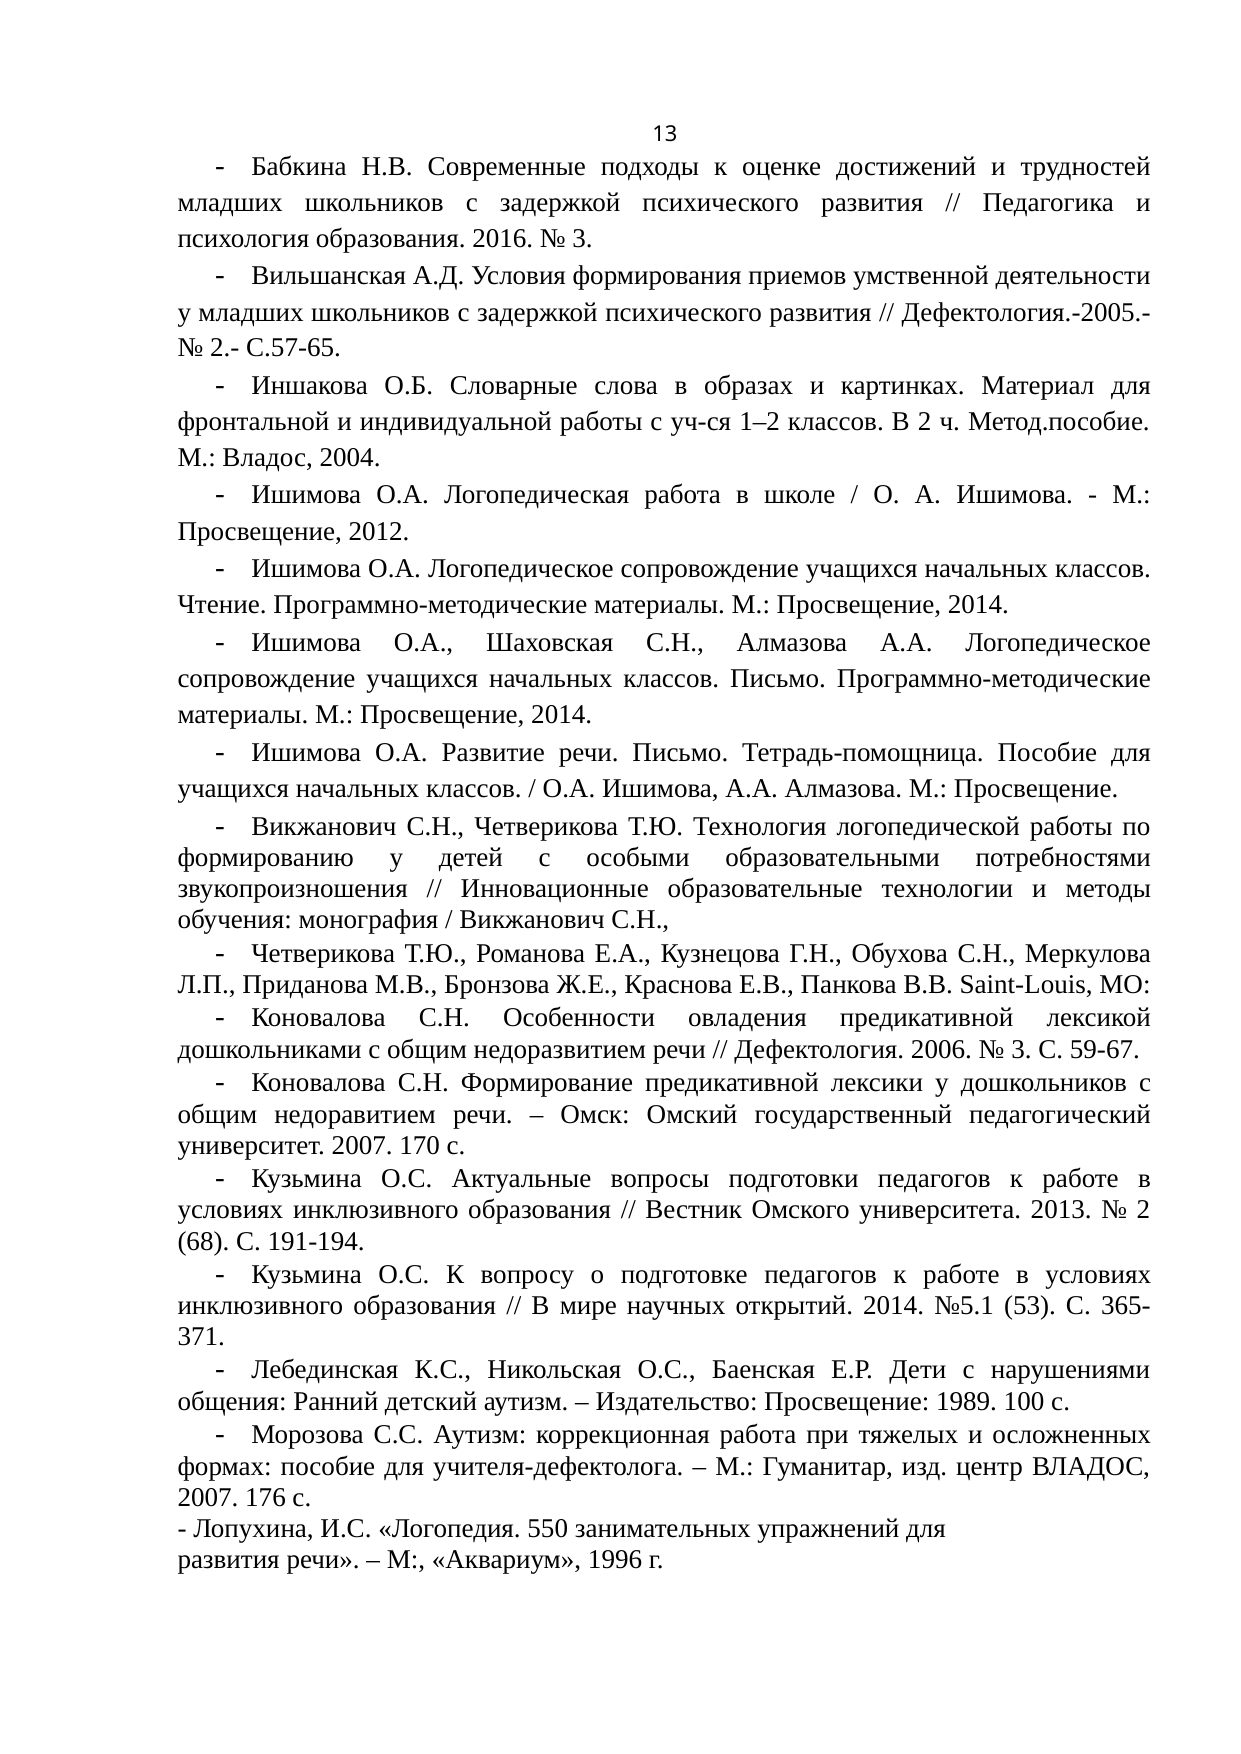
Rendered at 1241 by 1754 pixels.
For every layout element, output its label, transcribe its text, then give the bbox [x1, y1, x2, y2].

list Коновалова С.Н. Формирование предикативной лексики у дошкольников с общим недоравитием речи. – Омск: Омский государственный педагогический университет. 2007. 170 с. [177, 1064, 1152, 1160]
list Викжанович С.Н., Четверикова Т.Ю. Технология логопедической работы по формированию у детей с особыми образовательными потребностями звукопроизношения // Инновационные образовательные технологии и методы обучения: монография / Викжанович С.Н., [177, 808, 1152, 935]
list Иншакова О.Б. Словарные слова в образах и картинках. Материал для фронтальной и индивидуальной работы с уч-ся 1–2 классов. В 2 ч. Метод.пособие. М.: Владос, 2004. [177, 367, 1152, 472]
list Кузьмина О.С. Актуальные вопросы подготовки педагогов к работе в условиях инклюзивного образования // Вестник Омского университета. 2013. № 2 (68). С. 191-194. [177, 1160, 1152, 1256]
list Морозова С.С. Аутизм: коррекционная работа при тяжелых и осложненных формах: пособие для учителя-дефектолога. – М.: Гуманитар, изд. центр ВЛАДОС, 2007. 176 с. [177, 1416, 1152, 1512]
list Вильшанская А.Д. Условия формирования приемов умственной деятельности у младших школьников с задержкой психического развития // Дефектология.-2005.-№ 2.- С.57-65. [177, 257, 1152, 362]
list Бабкина Н.В. Современные подходы к оценке достижений и трудностей младших школьников с задержкой психического развития // Педагогика и психология образования. 2016. № 3. [177, 148, 1152, 253]
list Кузьмина О.С. К вопросу о подготовке педагогов к работе в условиях инклюзивного образования // В мире научных открытий. 2014. №5.1 (53). С. 365-371. [177, 1256, 1152, 1352]
list Лебединская К.С., Никольская О.С., Баенская Е.Р. Дети с нарушениями общения: Ранний детский аутизм. – Издательство: Просвещение: 1989. 100 с. [177, 1352, 1152, 1416]
list Ишимова О.А. Логопедическая работа в школе / О. А. Ишимова. - М.: Просвещение, 2012. [177, 477, 1152, 546]
list Коновалова С.Н. Особенности овладения предикативной лексикой дошкольниками с общим недоразвитием речи // Дефектология. 2006. № 3. С. 59-67. [177, 999, 1152, 1064]
text развития речи». – М:, «Аквариум», 1996 г. [177, 1543, 1152, 1574]
list Ишимова О.А., Шаховская С.Н., Алмазова А.А. Логопедическое сопровождение учащихся начальных классов. Письмо. Программно-методические материалы. М.: Просвещение, 2014. [177, 624, 1152, 729]
list Четверикова Т.Ю., Романова Е.А., Кузнецова Г.Н., Обухова С.Н., Меркулова Л.П., Приданова М.В., Бронзова Ж.Е., Краснова Е.В., Панкова В.В. Saint-Louis, МО: [177, 935, 1152, 999]
text - Лопухина, И.С. «Логопедия. 550 занимательных упражнений для [177, 1512, 1152, 1543]
list Ишимова О.А. Логопедическое сопровождение учащихся начальных классов. Чтение. Программно-методические материалы. М.: Просвещение, 2014. [177, 551, 1152, 620]
list Ишимова О.А. Развитие речи. Письмо. Тетрадь-помощница. Пособие для учащихся начальных классов. / О.А. Ишимова, А.А. Алмазова. М.: Просвещение. [177, 734, 1152, 803]
